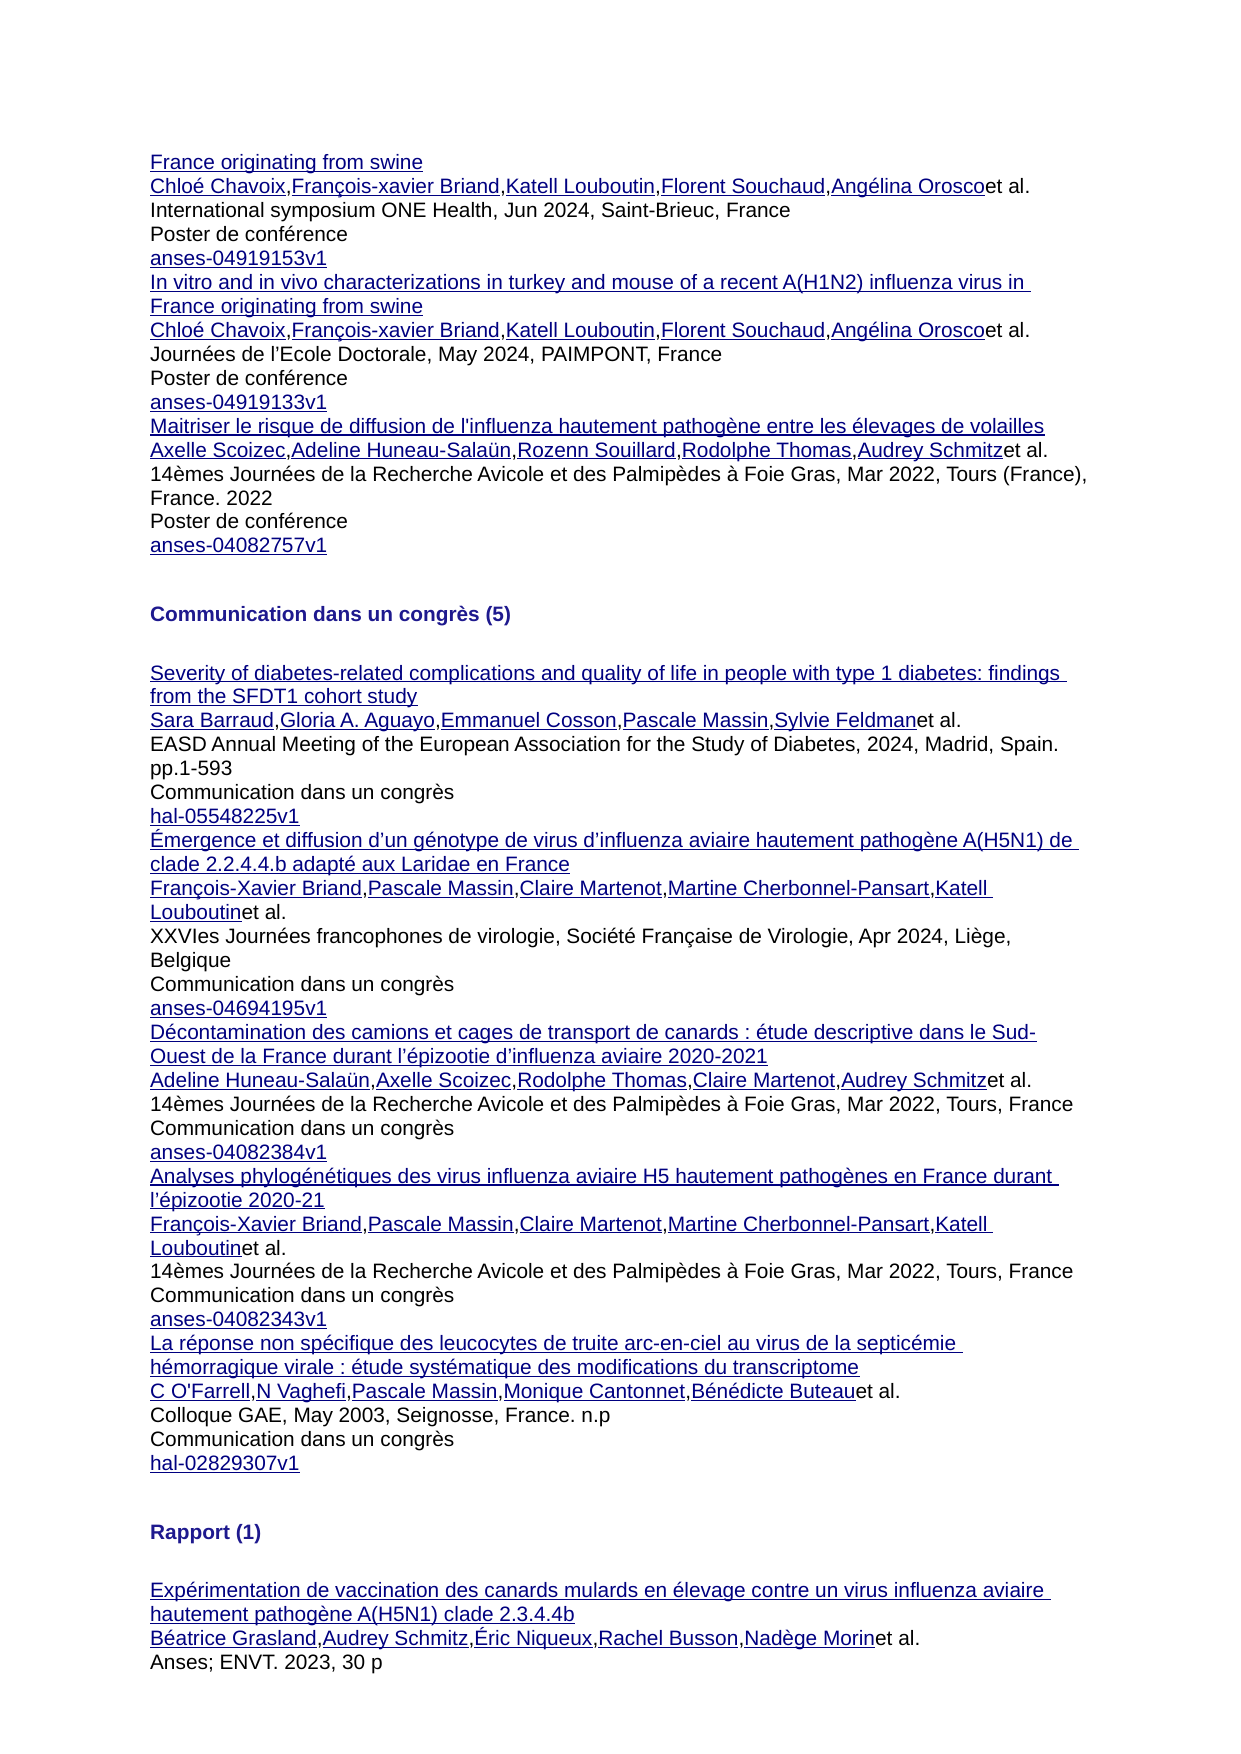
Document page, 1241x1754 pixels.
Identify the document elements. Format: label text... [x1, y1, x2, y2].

table_cell La réponse non spécifique des leucocytes de truite arc-en-ciel au virus de la septicémie hémorragique virale : étude systématique des modifications du transcriptome C O'Farrell,N Vaghefi,Pascale Massin,Monique Cantonnet,Bénédicte Buteauet al. Colloque GAE, May 2003, Seignosse, France. n.p Communication dans un congrès hal-02829307v1 [150, 1331, 1090, 1475]
table_cell Émergence et diffusion d’un génotype de virus d’influenza aviaire hautement pathogène A(H5N1) de clade 2.2.4.4.b adapté aux Laridae en France François‐Xavier Briand,Pascale Massin,Claire Martenot,Martine Cherbonnel-Pansart,Katell Louboutinet al. XXVIes Journées francophones de virologie, Société Française de Virologie, Apr 2024, Liège, Belgique Communication dans un congrès anses-04694195v1 [150, 828, 1090, 1020]
subtitle Rapport (1) [150, 1520, 1090, 1544]
table_cell Maitriser le risque de diffusion de l'influenza hautement pathogène entre les élevages de volailles Axelle Scoizec,Adeline Huneau-Salaün,Rozenn Souillard,Rodolphe Thomas,Audrey Schmitzet al. 14èmes Journées de la Recherche Avicole et des Palmipèdes à Foie Gras, Mar 2022, Tours (France), France. 2022 Poster de conférence anses-04082757v1 [150, 414, 1090, 557]
table_header Expérimentation de vaccination des canards mulards en élevage contre un virus influenza aviaire hautement pathogène A(H5N1) clade 2.3.4.4b Béatrice Grasland,Audrey Schmitz,Éric Niqueux,Rachel Busson,Nadège Morinet al. Anses; ENVT. 2023, 30 p [150, 1578, 1090, 1674]
table_header Severity of diabetes-related complications and quality of life in people with type 1 diabetes: findings from the SFDT1 cohort study Sara Barraud,Gloria A. Aguayo,Emmanuel Cosson,Pascale Massin,Sylvie Feldmanet al. EASD Annual Meeting of the European Association for the Study of Diabetes, 2024, Madrid, Spain. pp.1-593 Communication dans un congrès hal-05548225v1 [150, 660, 1090, 828]
table_header In vitro and in vivo characterizations in turkey and mouse of a recent A(H1N2) influenza virus in France originating from swine Chloé Chavoix,François‐xavier Briand,Katell Louboutin,Florent Souchaud,Angélina Oroscoet al. International symposium ONE Health, Jun 2024, Saint-Brieuc, France Poster de conférence anses-04919153v1 [150, 150, 1090, 270]
table_cell In vitro and in vivo characterizations in turkey and mouse of a recent A(H1N2) influenza virus in France originating from swine Chloé Chavoix,François‐xavier Briand,Katell Louboutin,Florent Souchaud,Angélina Oroscoet al. Journées de l’Ecole Doctorale, May 2024, PAIMPONT, France Poster de conférence anses-04919133v1 [150, 270, 1090, 413]
table_cell Décontamination des camions et cages de transport de canards : étude descriptive dans le Sud-Ouest de la France durant l’épizootie d’influenza aviaire 2020-2021 Adeline Huneau-Salaün,Axelle Scoizec,Rodolphe Thomas,Claire Martenot,Audrey Schmitzet al. 14èmes Journées de la Recherche Avicole et des Palmipèdes à Foie Gras, Mar 2022, Tours, France Communication dans un congrès anses-04082384v1 [150, 1020, 1090, 1163]
table_cell Analyses phylogénétiques des virus influenza aviaire H5 hautement pathogènes en France durant l’épizootie 2020-21 François‐Xavier Briand,Pascale Massin,Claire Martenot,Martine Cherbonnel-Pansart,Katell Louboutinet al. 14èmes Journées de la Recherche Avicole et des Palmipèdes à Foie Gras, Mar 2022, Tours, France Communication dans un congrès anses-04082343v1 [150, 1164, 1090, 1331]
subtitle Communication dans un congrès (5) [150, 602, 1090, 626]
